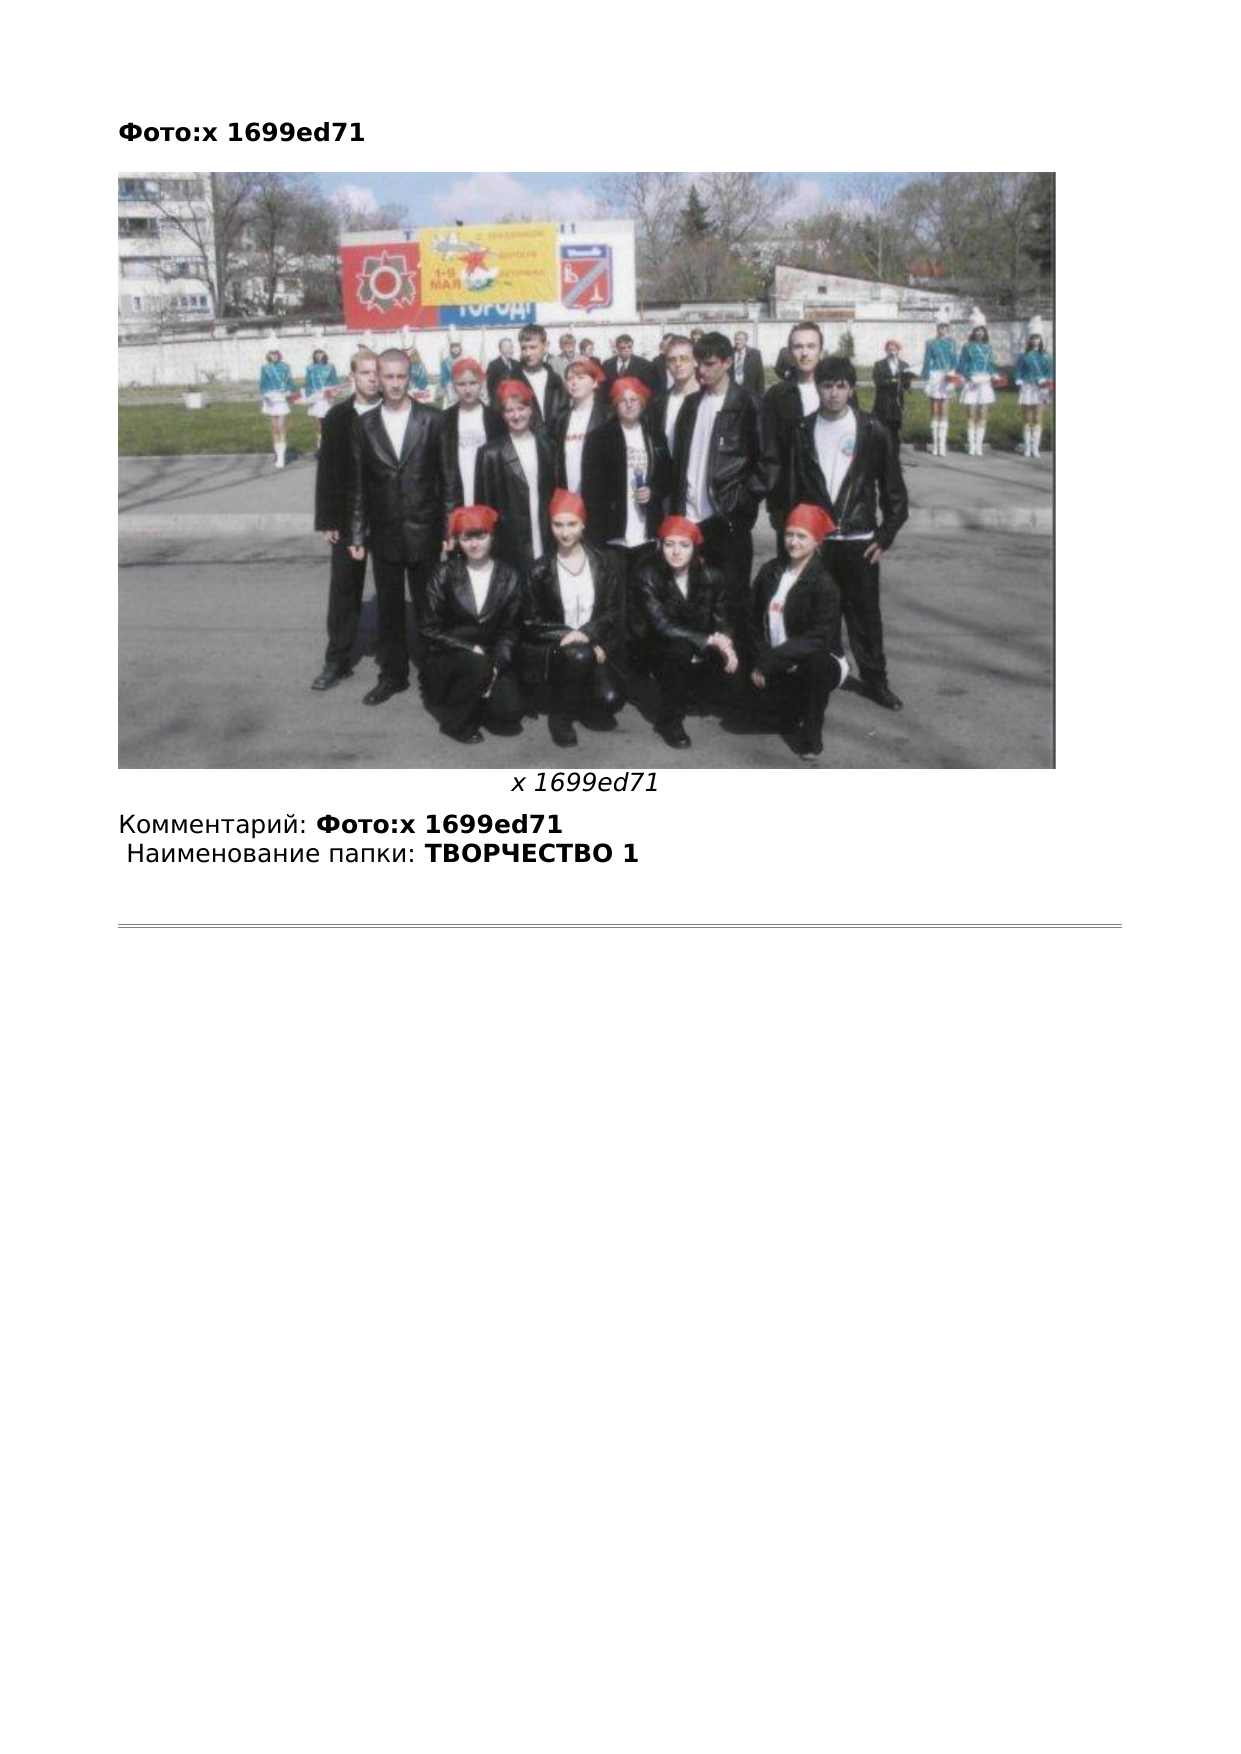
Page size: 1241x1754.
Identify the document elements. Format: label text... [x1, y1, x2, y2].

picture [118, 172, 1056, 769]
text Комментарий: Фото:x 1699ed71 Наименование папки: ТВОРЧЕСТВО 1 [118, 810, 1122, 897]
subtitle Фото:x 1699ed71 [118, 118, 1122, 147]
text x 1699ed71 [118, 769, 1056, 797]
